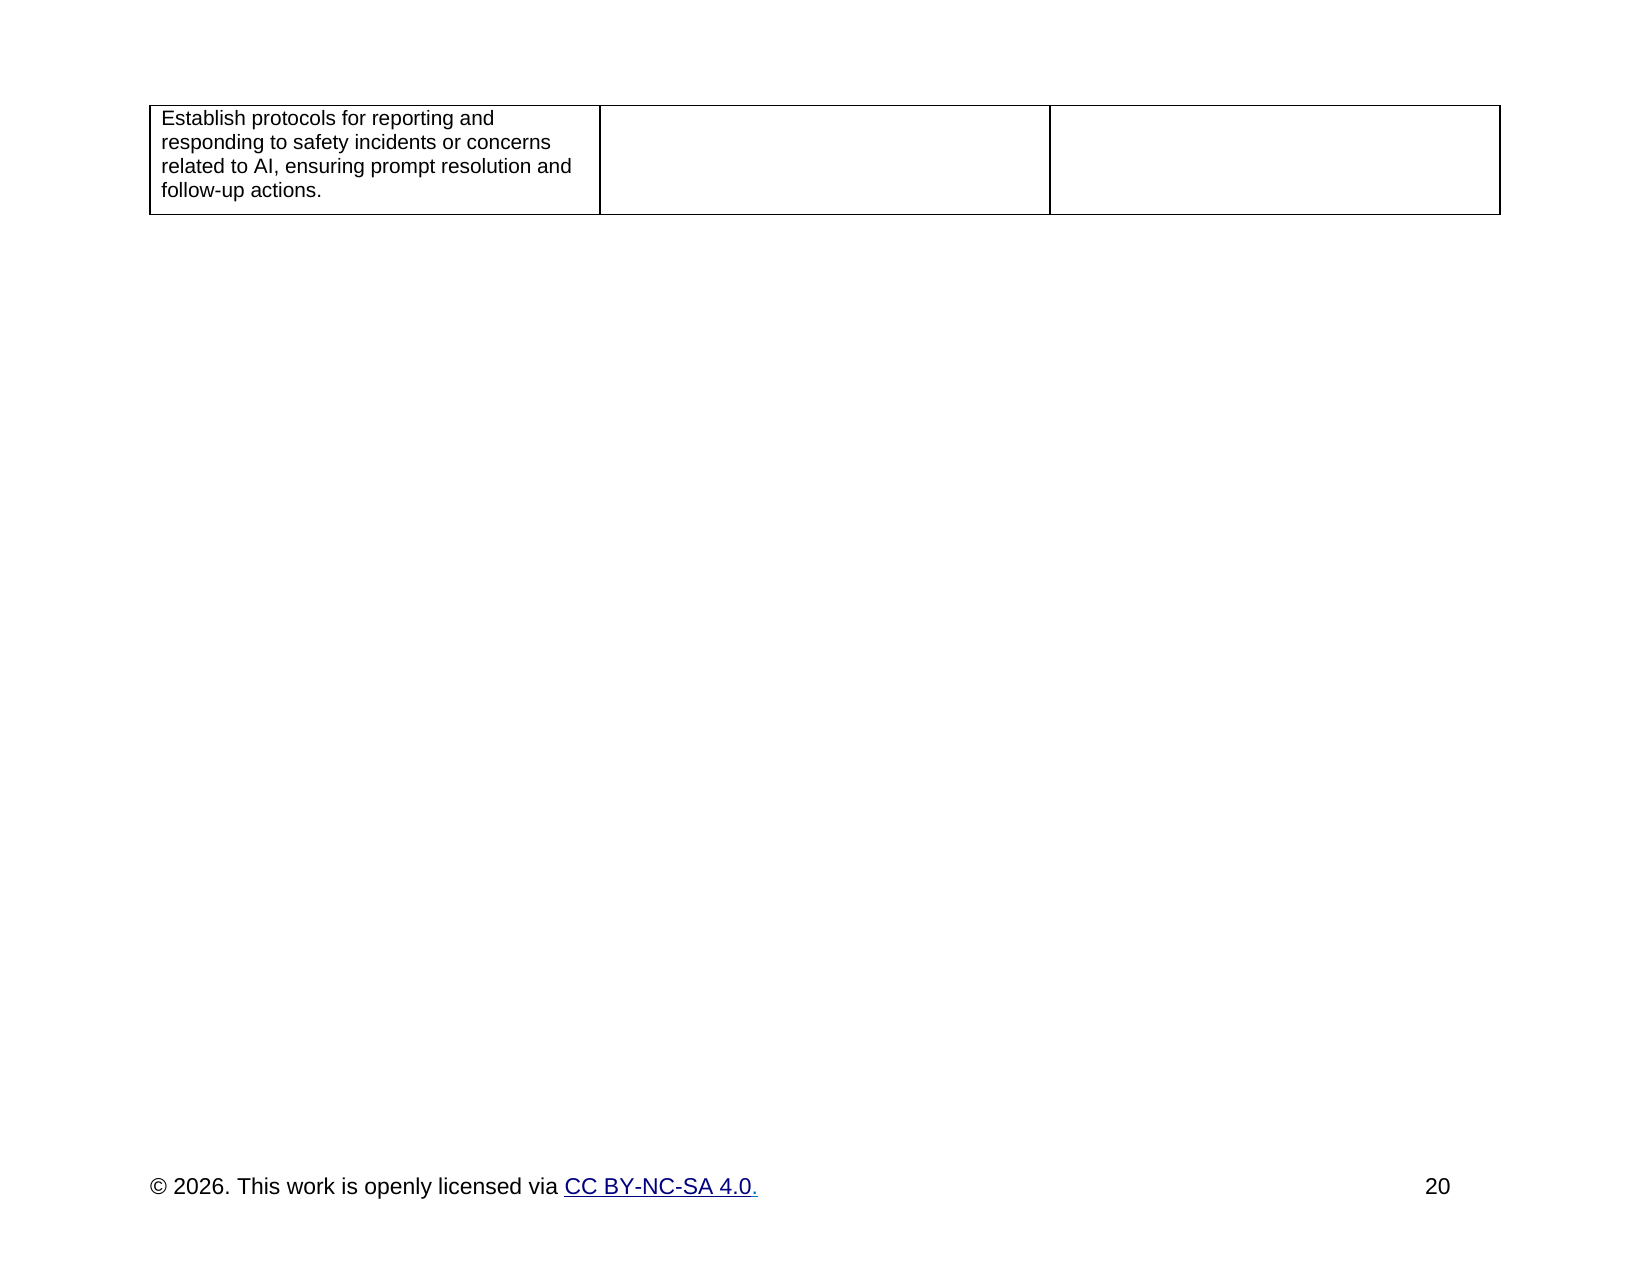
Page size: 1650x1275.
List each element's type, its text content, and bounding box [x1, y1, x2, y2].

table_cell Establish protocols for reporting and responding to safety incidents or concerns related to AI, ensuring prompt resolution and follow-up actions. [151, 106, 599, 214]
table_cell [1051, 106, 1499, 214]
table_cell [601, 106, 1049, 214]
